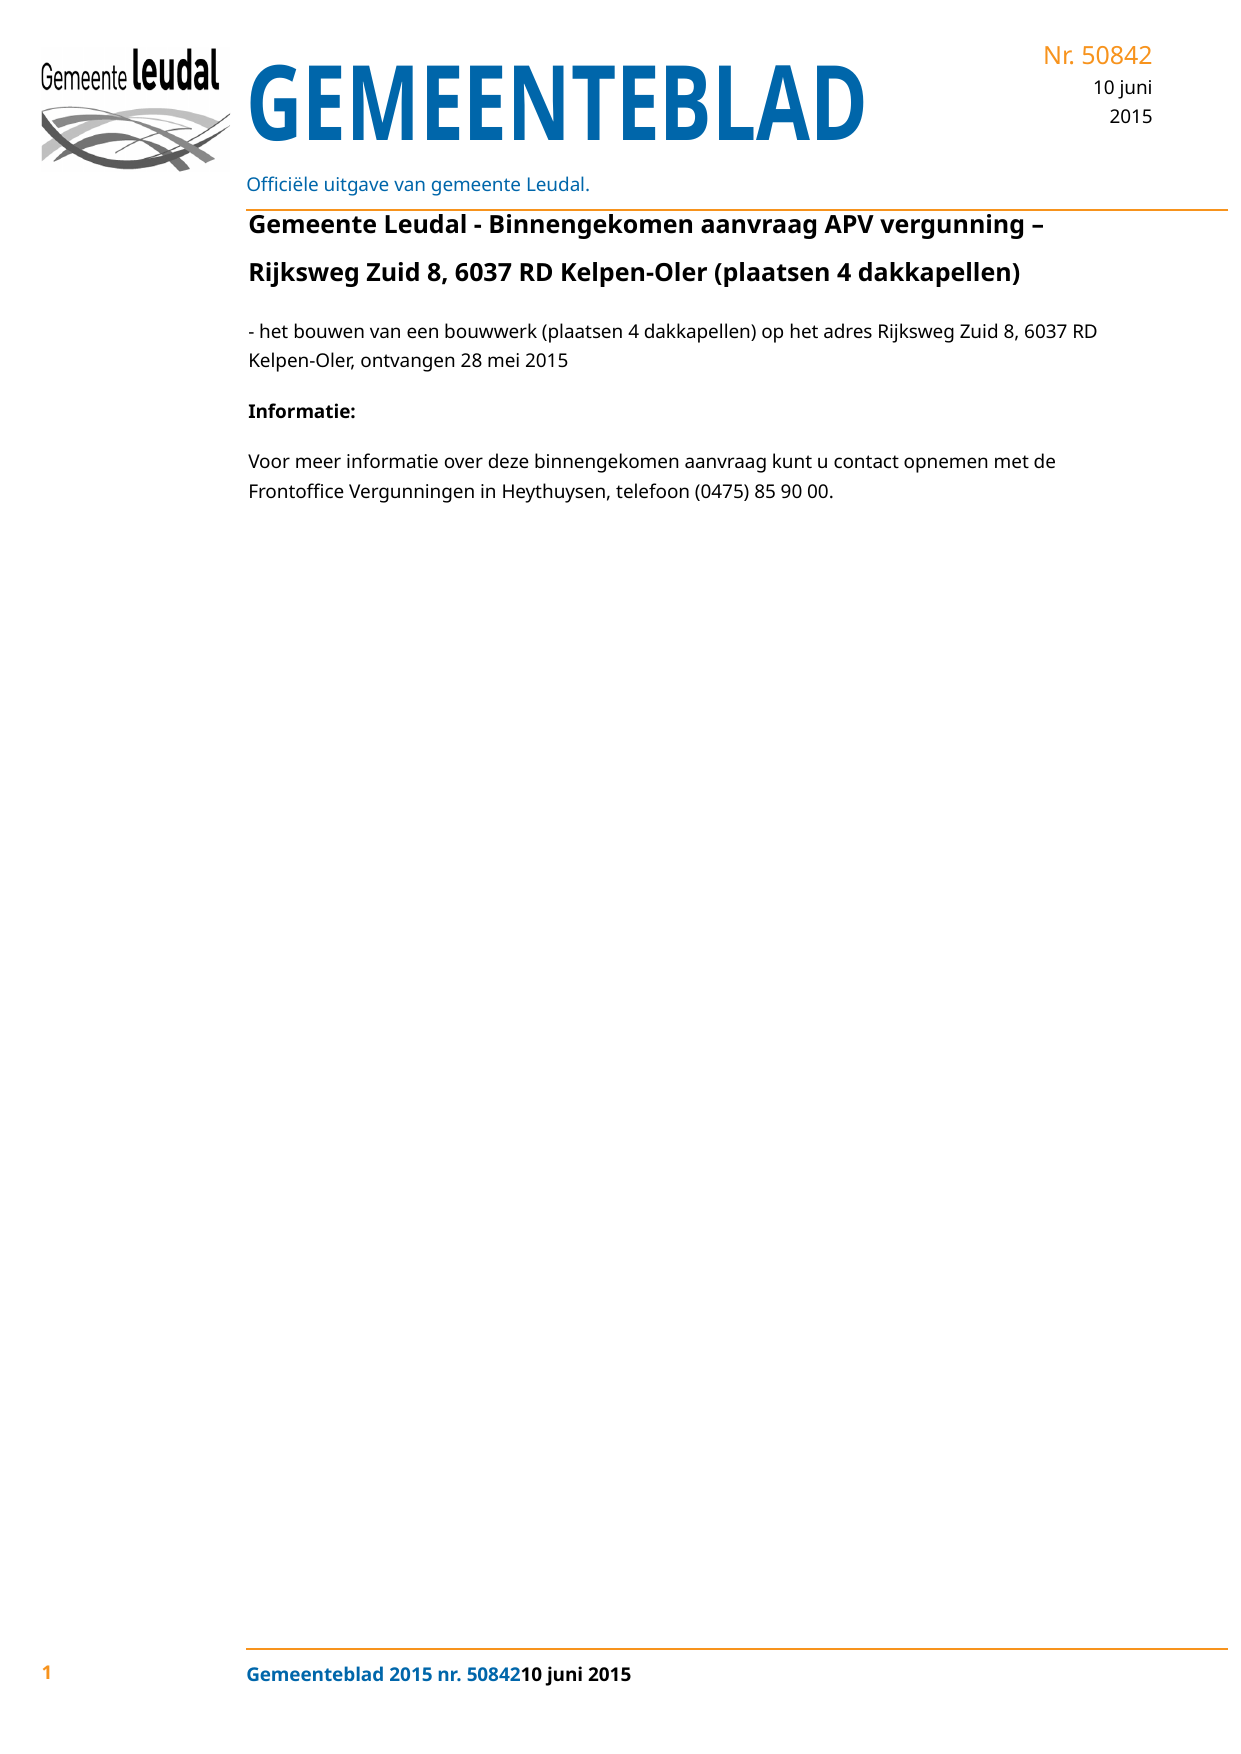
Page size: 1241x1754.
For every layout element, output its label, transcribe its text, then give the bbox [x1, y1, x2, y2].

text Gemeente Leudal - Binnengekomen aanvraag APV vergunning – Rijksweg Zuid 8, 6037 RD Kelpen-Oler (plaatsen 4 dakkapellen) [248, 211, 1152, 288]
picture [41, 47, 231, 172]
text - het bouwen van een bouwwerk (plaatsen 4 dakkapellen) op het adres Rijksweg Zuid 8, 6037 RD Kelpen-Oler, ontvangen 28 mei 2015 [248, 318, 1152, 373]
text Informatie: [248, 398, 1152, 424]
text Voor meer informatie over deze binnengekomen aanvraag kunt u contact opnemen met de Frontoffice Vergunningen in Heythuysen, telefoon (0475) 85 90 00. [248, 448, 1152, 504]
